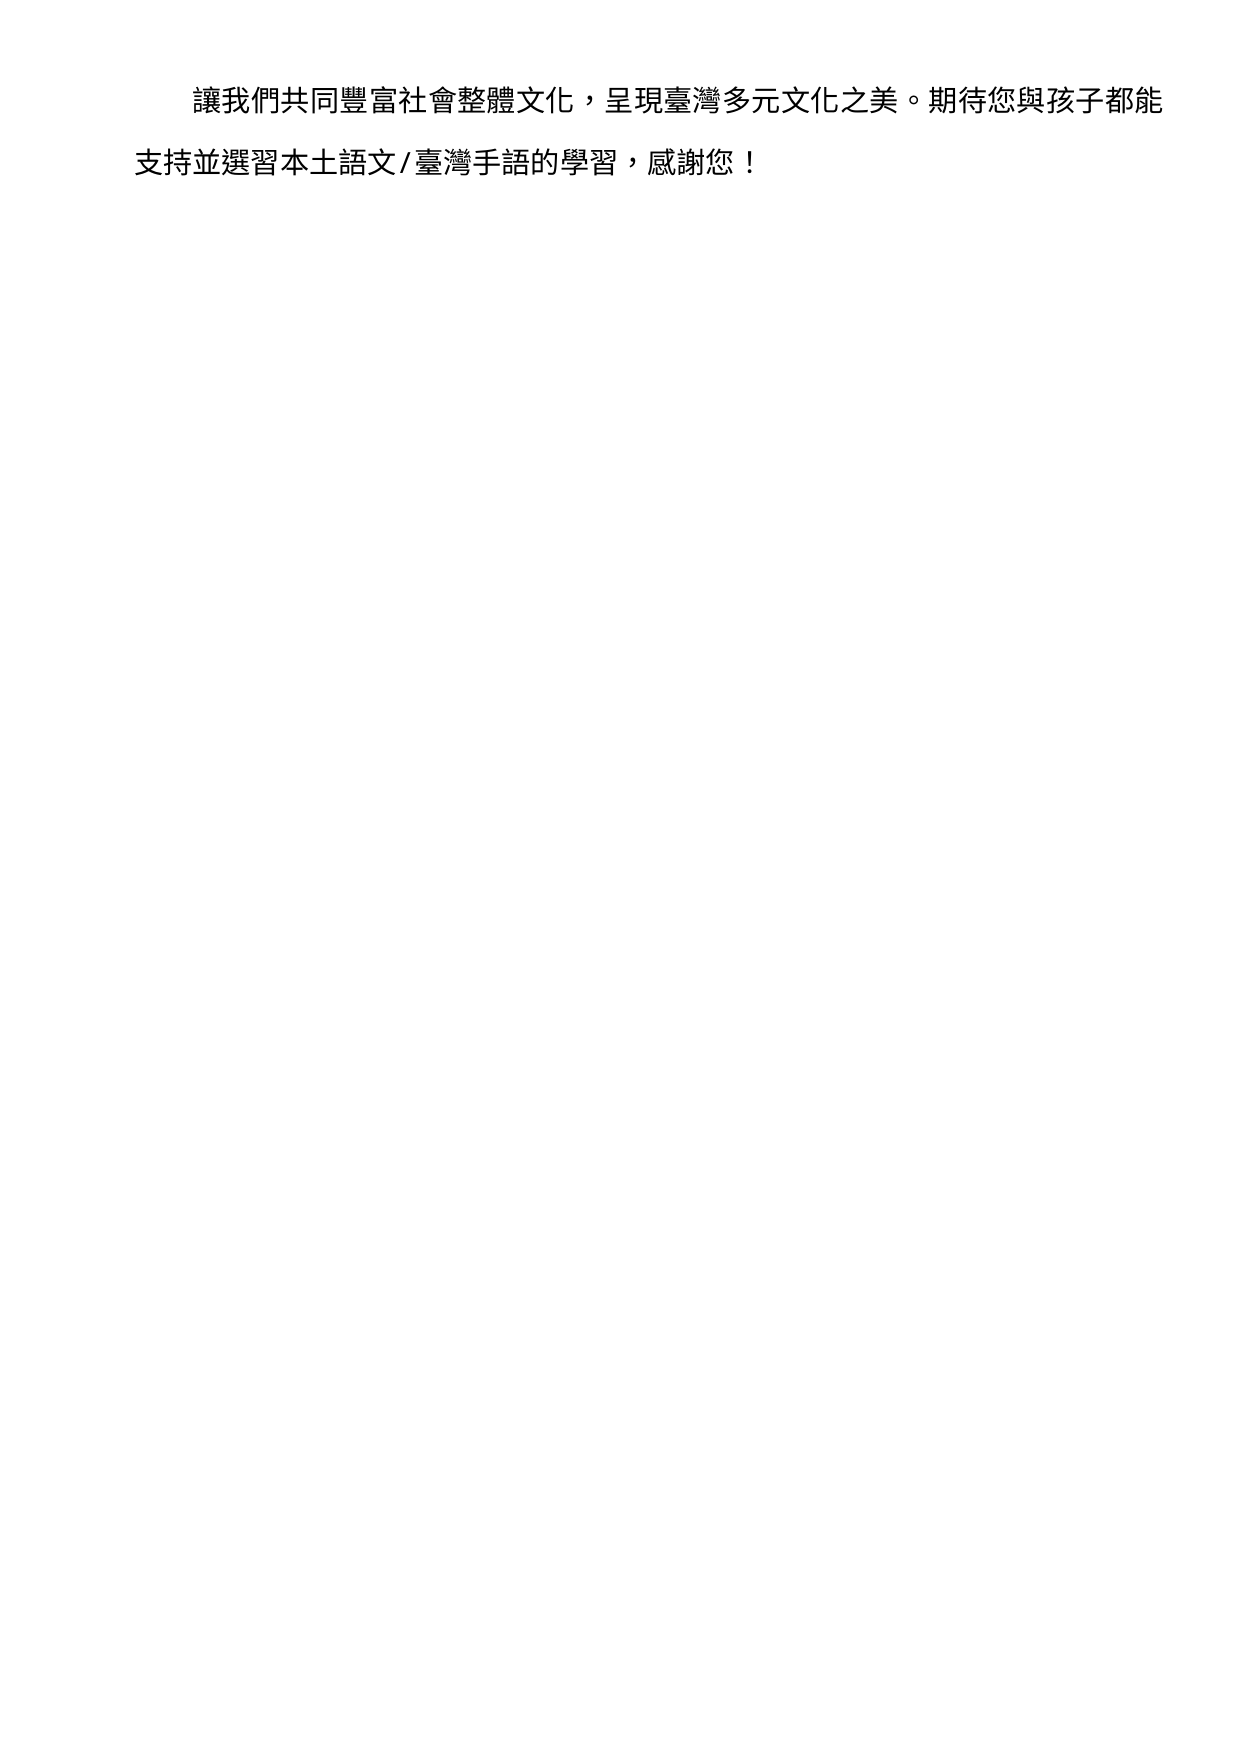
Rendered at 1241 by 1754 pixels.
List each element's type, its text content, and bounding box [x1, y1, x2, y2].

text 讓我們共同豐富社會整體文化，呈現臺灣多元文化之美。期待您與孩子都能支持並選習本土語文/臺灣手語的學習，感謝您！ [134, 57, 1165, 182]
